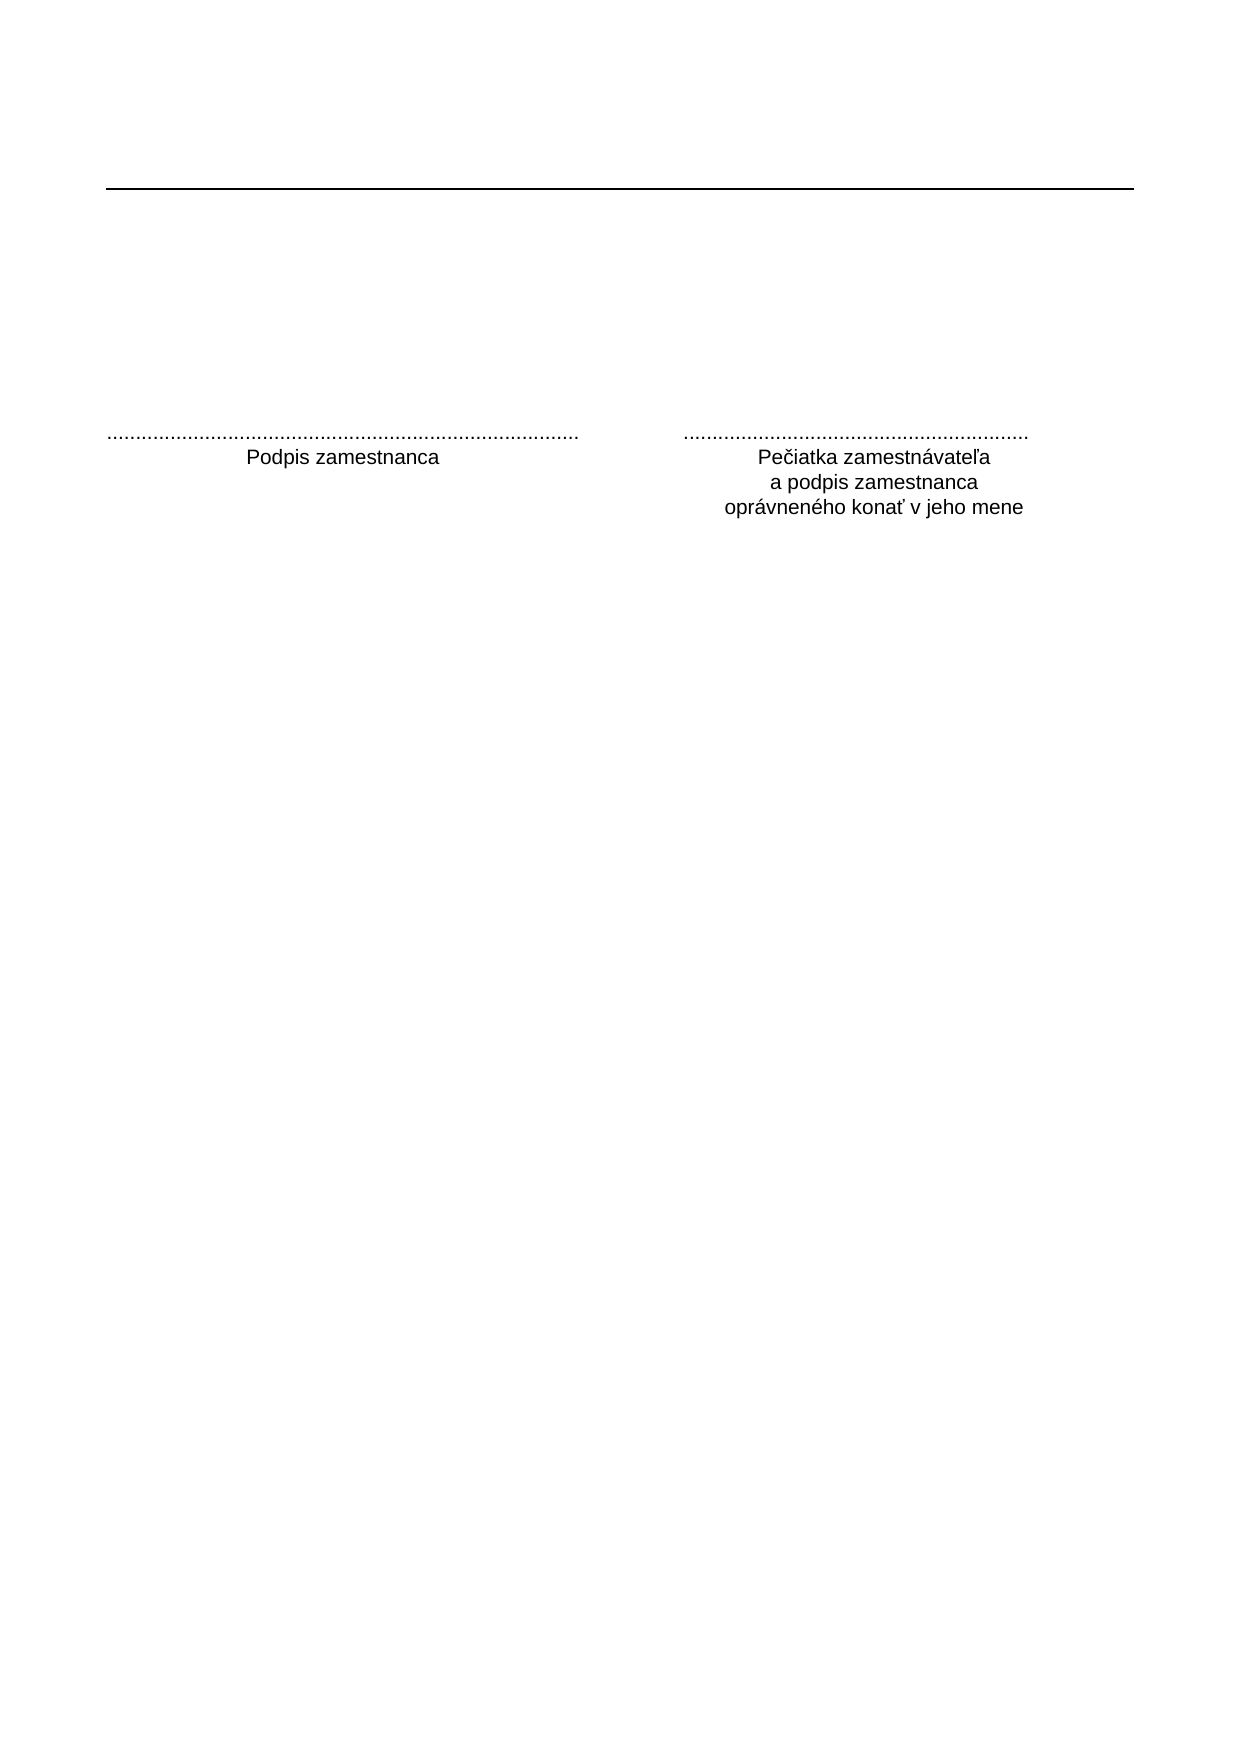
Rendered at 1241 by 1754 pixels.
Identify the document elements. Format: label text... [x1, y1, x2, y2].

text oprávneného konať v jeho mene [106, 493, 1134, 518]
text .................................................................................. ............................................................ [106, 418, 1134, 443]
text Podpis zamestnanca Pečiatka zamestnávateľa [106, 443, 1134, 468]
text a podpis zamestnanca [106, 468, 1134, 493]
